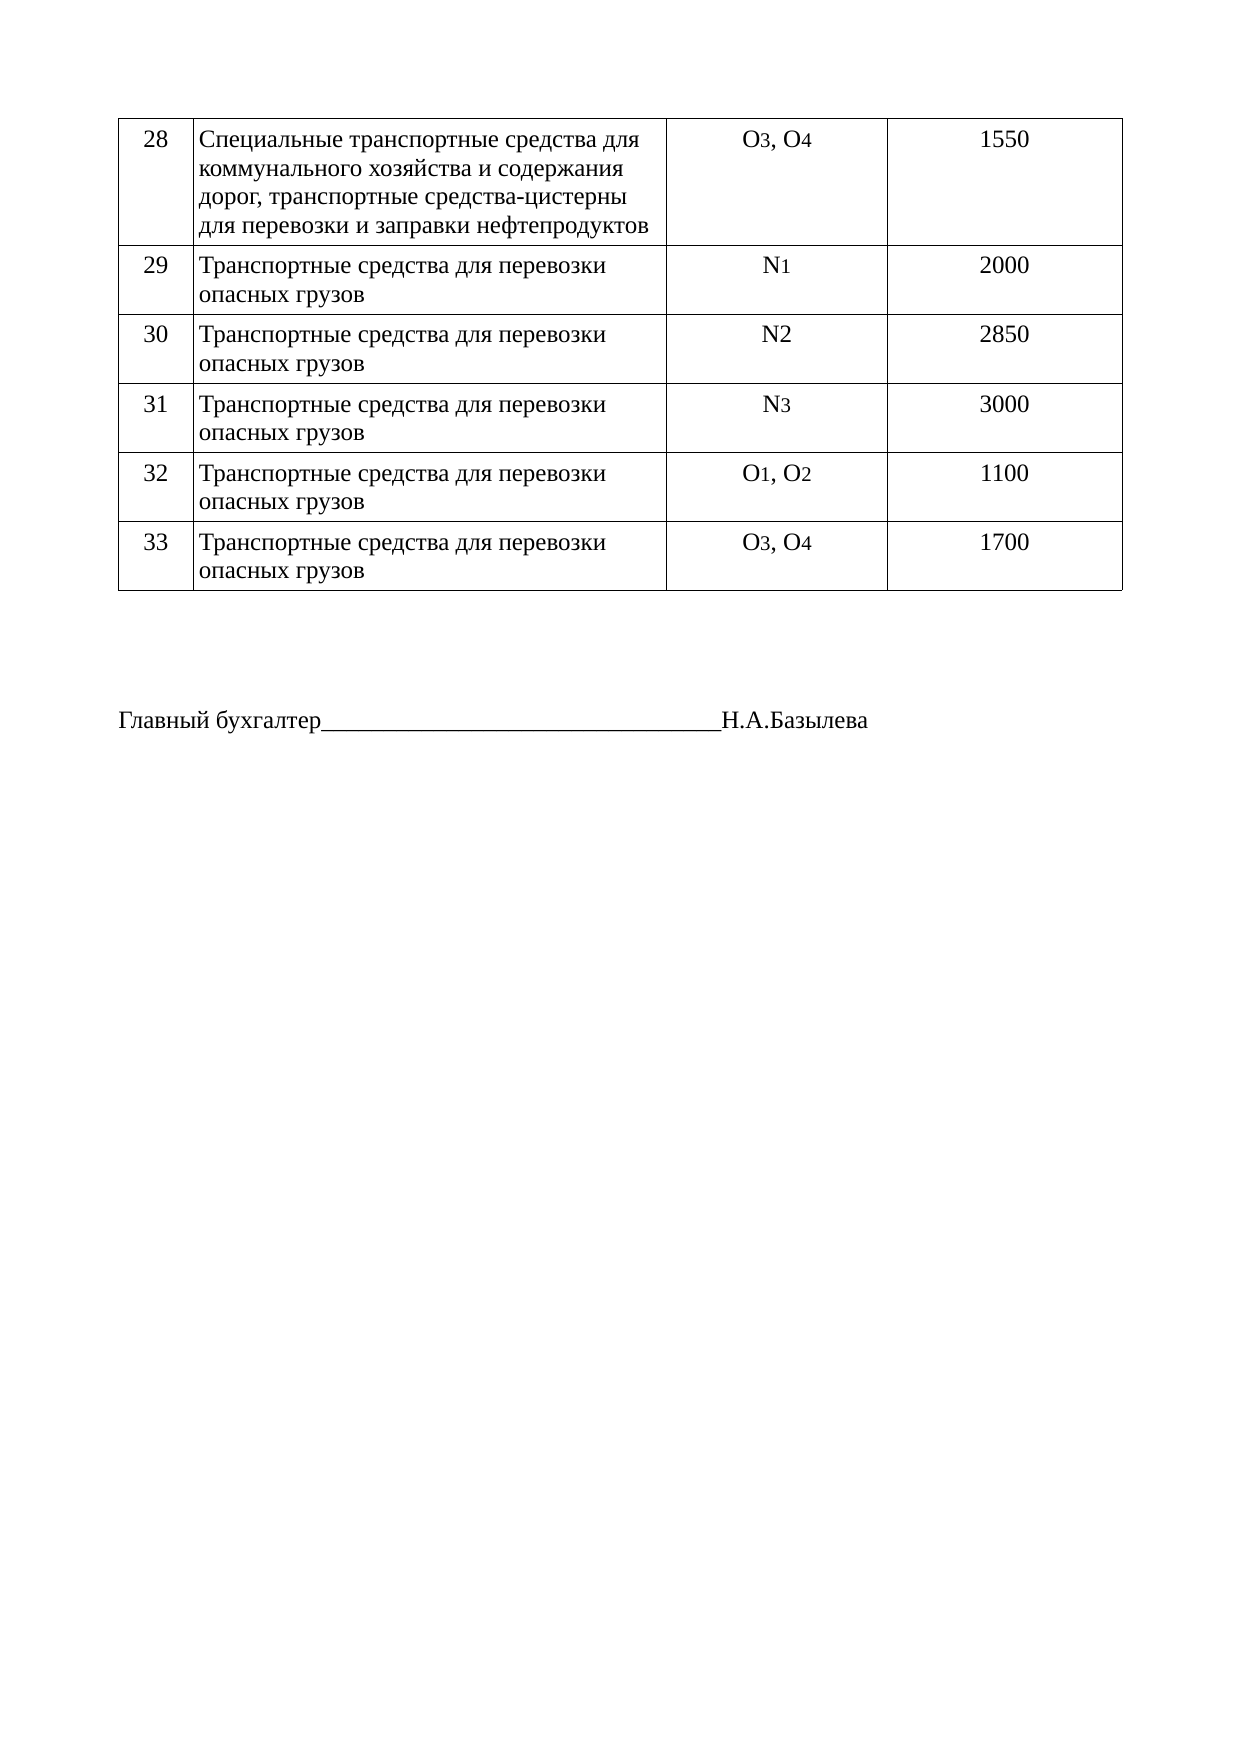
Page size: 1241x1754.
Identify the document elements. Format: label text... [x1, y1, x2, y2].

table_cell О3, О4 [667, 119, 887, 245]
table_cell N3 [667, 384, 887, 452]
table_cell 1100 [888, 453, 1122, 521]
table_cell 32 [119, 453, 193, 521]
table_cell 2850 [888, 315, 1122, 383]
table_cell Транспортные средства для перевозки опасных грузов [194, 246, 666, 314]
table_cell Транспортные средства для перевозки опасных грузов [194, 453, 666, 521]
table_cell 28 [119, 119, 193, 245]
table_cell Специальные транспортные средства для коммунального хозяйства и содержания дорог, транспортные средства-цистерны для перевозки и заправки нефтепродуктов [194, 119, 666, 245]
table_cell Транспортные средства для перевозки опасных грузов [194, 315, 666, 383]
table_cell 30 [119, 315, 193, 383]
table_cell 3000 [888, 384, 1122, 452]
table_cell N1 [667, 246, 887, 314]
table_cell 1700 [888, 522, 1122, 590]
table_cell 31 [119, 384, 193, 452]
table_cell 29 [119, 246, 193, 314]
table_cell 2000 [888, 246, 1122, 314]
table_cell 33 [119, 522, 193, 590]
table_cell Транспортные средства для перевозки опасных грузов [194, 384, 666, 452]
table_cell О1, О2 [667, 453, 887, 521]
table_cell О3, О4 [667, 522, 887, 590]
table_cell N2 [667, 315, 887, 383]
table_cell 1550 [888, 119, 1122, 245]
text Главный бухгалтер________________________________Н.А.Базылева [118, 705, 1122, 734]
table_cell Транспортные средства для перевозки опасных грузов [194, 522, 666, 590]
